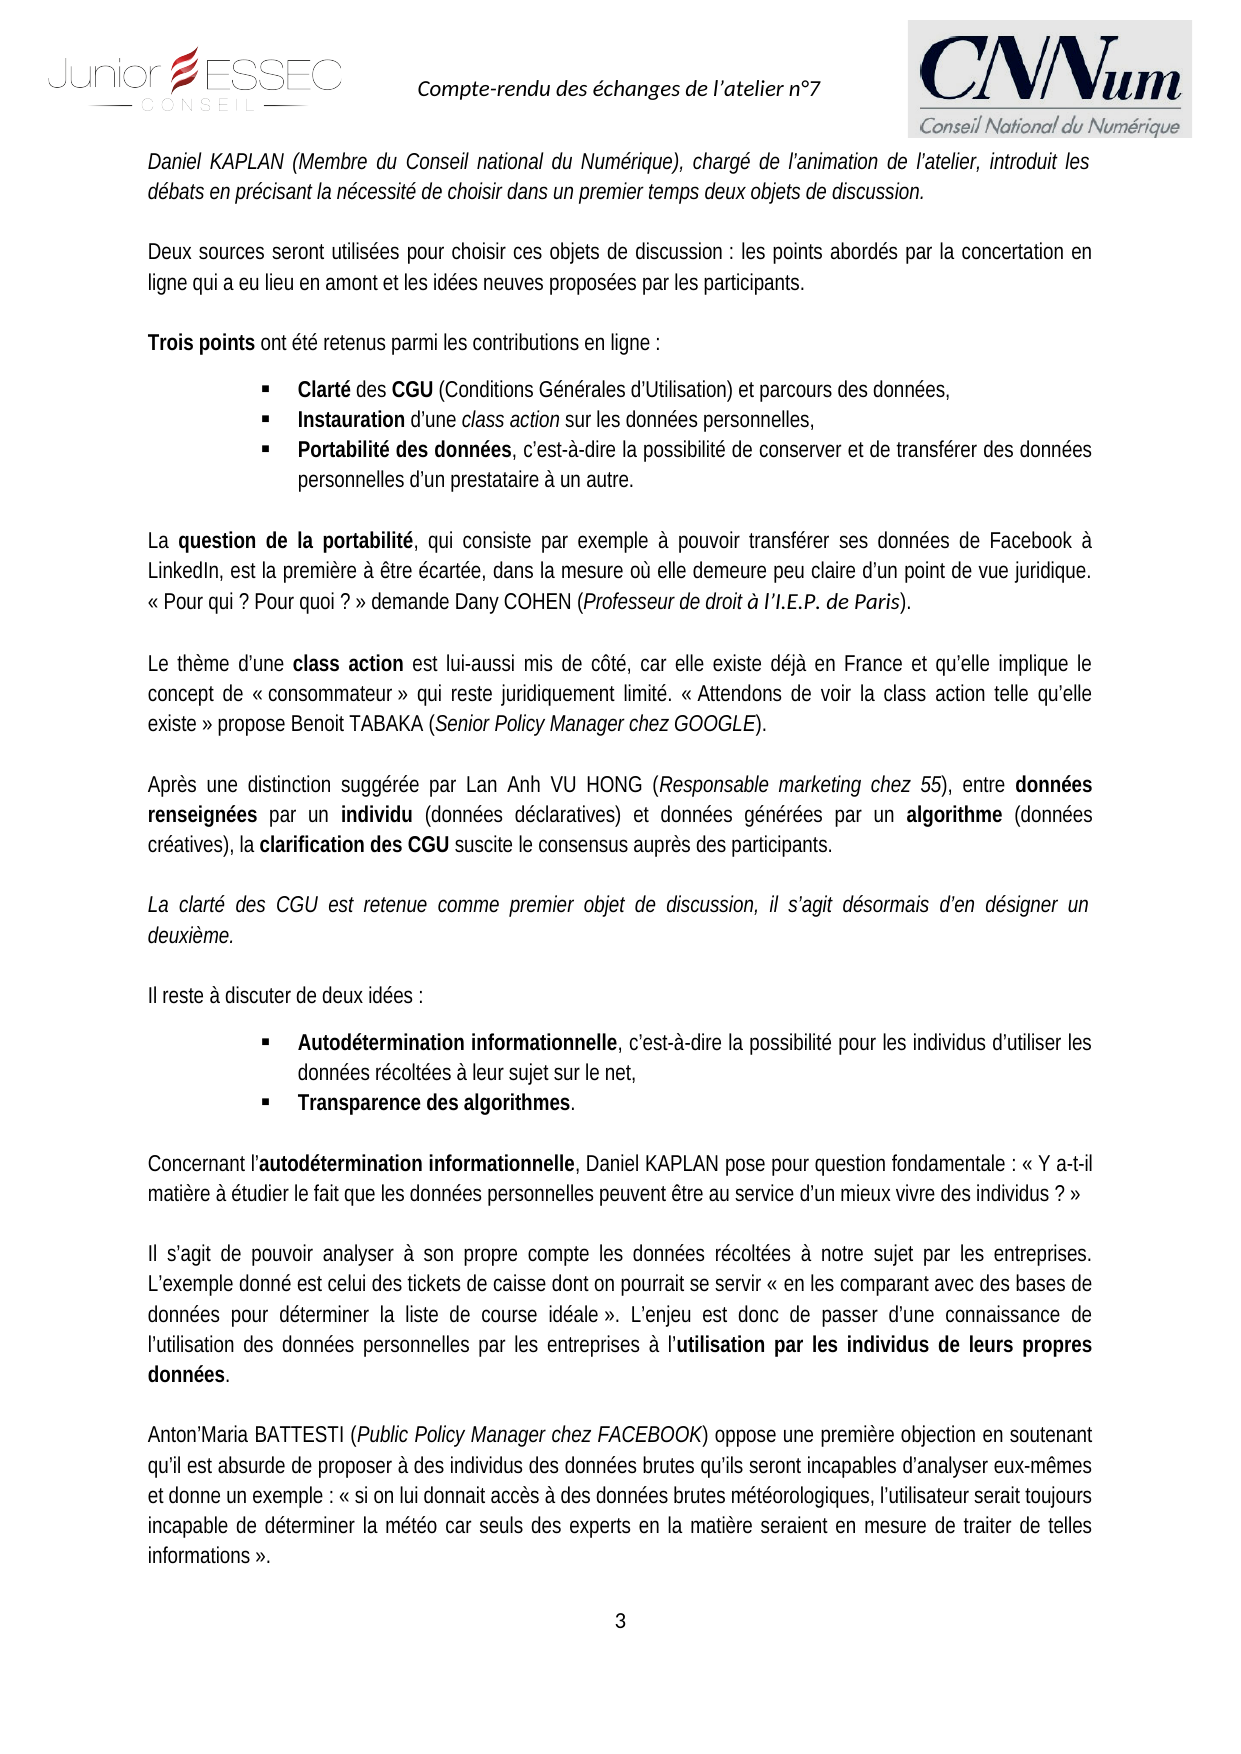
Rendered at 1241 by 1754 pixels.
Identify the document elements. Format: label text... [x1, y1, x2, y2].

text Après une distinction suggérée par Lan Anh VU HONG (Responsable marketing chez 55), entre données renseignées par un individu (données déclaratives) et données générées par un algorithme (données créatives), la clarification des CGU suscite le consensus auprès des participants. [148, 771, 1093, 857]
text Deux sources seront utilisées pour choisir ces objets de discussion : les points abordés par la concertation en ligne qui a eu lieu en amont et les idées neuves proposées par les participants. [148, 238, 1093, 295]
text Il reste à discuter de deux idées : [148, 982, 1093, 1008]
text La clarté des CGU est retenue comme premier objet de discussion, il s’agit désormais d’en désigner un deuxième. [148, 891, 1093, 948]
text Le thème d’une class action est lui-aussi mis de côté, car elle existe déjà en France et qu’elle implique le concept de « consommateur » qui reste juridiquement limité. « Attendons de voir la class action telle qu’elle existe » propose Benoit TABAKA (Senior Policy Manager chez GOOGLE). [148, 650, 1093, 736]
list Portabilité des données, c’est-à-dire la possibilité de conserver et de transférer des données personnelles d’un prestataire à un autre. [260, 436, 1093, 492]
list Clarté des CGU (Conditions Générales d’Utilisation) et parcours des données, [260, 376, 1093, 402]
text Daniel KAPLAN (Membre du Conseil national du Numérique), chargé de l’animation de l’atelier, introduit les débats en précisant la nécessité de choisir dans un premier temps deux objets de discussion. [148, 148, 1093, 204]
text Anton’Maria BATTESTI (Public Policy Manager chez FACEBOOK) oppose une première objection en soutenant qu’il est absurde de proposer à des individus des données brutes qu’ils seront incapables d’analyser eux-mêmes et donne un exemple : « si on lui donnait accès à des données brutes météorologiques, l’utilisateur serait toujours incapable de déterminer la météo car seuls des experts en la matière seraient en mesure de traiter de telles informations ». [148, 1421, 1093, 1568]
list Instauration d’une class action sur les données personnelles, [260, 406, 1093, 432]
list Transparence des algorithmes. [260, 1089, 1093, 1115]
list Autodétermination informationnelle, c’est-à-dire la possibilité pour les individus d’utiliser les données récoltées à leur sujet sur le net, [260, 1029, 1093, 1085]
text Il s’agit de pouvoir analyser à son propre compte les données récoltées à notre sujet par les entreprises. L’exemple donné est celui des tickets de caisse dont on pourrait se servir « en les comparant avec des bases de données pour déterminer la liste de course idéale ». L’enjeu est donc de passer d’une connaissance de l’utilisation des données personnelles par les entreprises à l’utilisation par les individus de leurs propres données. [148, 1240, 1093, 1387]
text La question de la portabilité, qui consiste par exemple à pouvoir transférer ses données de Facebook à LinkedIn, est la première à être écartée, dans la mesure où elle demeure peu claire d’un point de vue juridique. « Pour qui ? Pour quoi ? » demande Dany COHEN (Professeur de droit à l’I.E.P. de Paris). [148, 527, 1093, 615]
text Trois points ont été retenus parmi les contributions en ligne : [148, 329, 1093, 355]
text Concernant l’autodétermination informationnelle, Daniel KAPLAN pose pour question fondamentale : « Y a-t-il matière à étudier le fait que les données personnelles peuvent être au service d’un mieux vivre des individus ? » [148, 1149, 1093, 1206]
